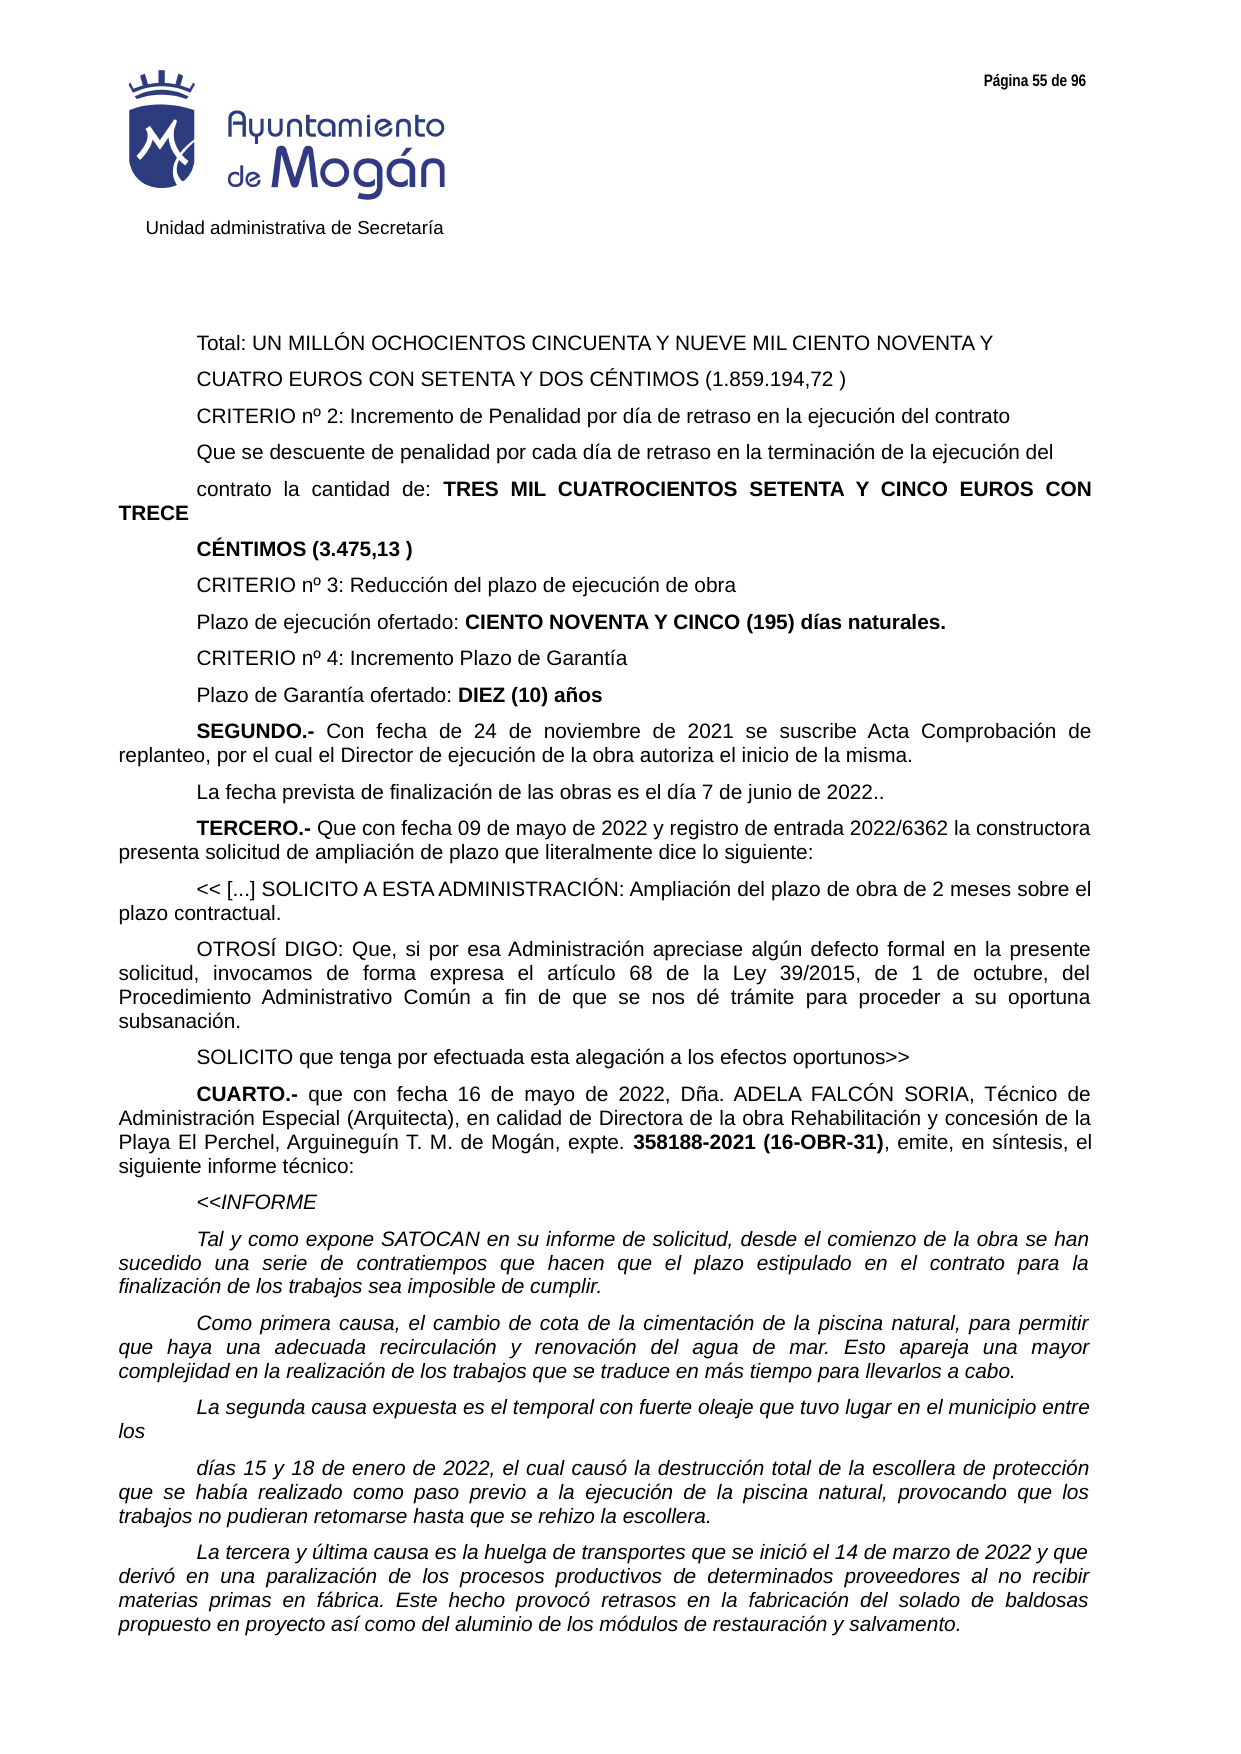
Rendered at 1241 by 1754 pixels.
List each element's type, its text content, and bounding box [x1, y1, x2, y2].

text SEGUNDO.- Con fecha de 24 de noviembre de 2021 se suscribe Acta Comprobación de replanteo, por el cual el Director de ejecución de la obra autoriza el inicio de la misma. [118, 719, 1092, 767]
text CUATRO EUROS CON SETENTA Y DOS CÉNTIMOS (1.859.194,72 ) [118, 367, 1092, 391]
text Tal y como expone SATOCAN en su informe de solicitud, desde el comienzo de la obra se han sucedido una serie de contratiempos que hacen que el plazo estipulado en el contrato para la finalización de los trabajos sea imposible de cumplir. [118, 1226, 1092, 1298]
text CRITERIO nº 4: Incremento Plazo de Garantía [118, 646, 1092, 670]
text Como primera causa, el cambio de cota de la cimentación de la piscina natural, para permitir que haya una adecuada recirculación y renovación del agua de mar. Esto apareja una mayor complejidad en la realización de los trabajos que se traduce en más tiempo para llevarlos a cabo. [118, 1311, 1092, 1383]
text << [...] SOLICITO A ESTA ADMINISTRACIÓN: Ampliación del plazo de obra de 2 meses sobre el plazo contractual. [118, 876, 1092, 924]
text <<INFORME [118, 1190, 1092, 1214]
picture [128, 70, 445, 206]
text CUARTO.- que con fecha 16 de mayo de 2022, Dña. ADELA FALCÓN SORIA, Técnico de Administración Especial (Arquitecta), en calidad de Directora de la obra Rehabilitación y concesión de la Playa El Perchel, Arguineguín T. M. de Mogán, expte. 358188-2021 (16-OBR-31), emite, en síntesis, el siguiente informe técnico: [118, 1082, 1092, 1177]
text contrato la cantidad de: TRES MIL CUATROCIENTOS SETENTA Y CINCO EUROS CON TRECE [118, 476, 1092, 524]
text Total: UN MILLÓN OCHOCIENTOS CINCUENTA Y NUEVE MIL CIENTO NOVENTA Y [118, 331, 1092, 354]
text CRITERIO nº 2: Incremento de Penalidad por día de retraso en la ejecución del contrato [118, 403, 1092, 427]
text La tercera y última causa es la huelga de transportes que se inició el 14 de marzo de 2022 y que derivó en una paralización de los procesos productivos de determinados proveedores al no recibir materias primas en fábrica. Este hecho provocó retrasos en la fabricación del solado de baldosas propuesto en proyecto así como del aluminio de los módulos de restauración y salvamento. [118, 1540, 1092, 1636]
text CÉNTIMOS (3.475,13 ) [118, 537, 1092, 561]
text SOLICITO que tenga por efectuada esta alegación a los efectos oportunos>> [118, 1045, 1092, 1069]
text TERCERO.- Que con fecha 09 de mayo de 2022 y registro de entrada 2022/6362 la constructora presenta solicitud de ampliación de plazo que literalmente dice lo siguiente: [118, 816, 1092, 864]
text Que se descuente de penalidad por cada día de retraso en la terminación de la ejecución del [118, 440, 1092, 464]
text La fecha prevista de finalización de las obras es el día 7 de junio de 2022.. [118, 779, 1092, 803]
text OTROSÍ DIGO: Que, si por esa Administración apreciase algún defecto formal en la presente solicitud, invocamos de forma expresa el artículo 68 de la Ley 39/2015, de 1 de octubre, del Procedimiento Administrativo Común a fin de que se nos dé trámite para proceder a su oportuna subsanación. [118, 937, 1092, 1033]
text días 15 y 18 de enero de 2022, el cual causó la destrucción total de la escollera de protección que se había realizado como paso previo a la ejecución de la piscina natural, provocando que los trabajos no pudieran retomarse hasta que se rehizo la escollera. [118, 1456, 1092, 1527]
text La segunda causa expuesta es el temporal con fuerte oleaje que tuvo lugar en el municipio entre los [118, 1395, 1092, 1443]
text Plazo de Garantía ofertado: DIEZ (10) años [118, 683, 1092, 707]
text Plazo de ejecución ofertado: CIENTO NOVENTA Y CINCO (195) días naturales. [118, 610, 1092, 634]
text CRITERIO nº 3: Reducción del plazo de ejecución de obra [118, 573, 1092, 597]
